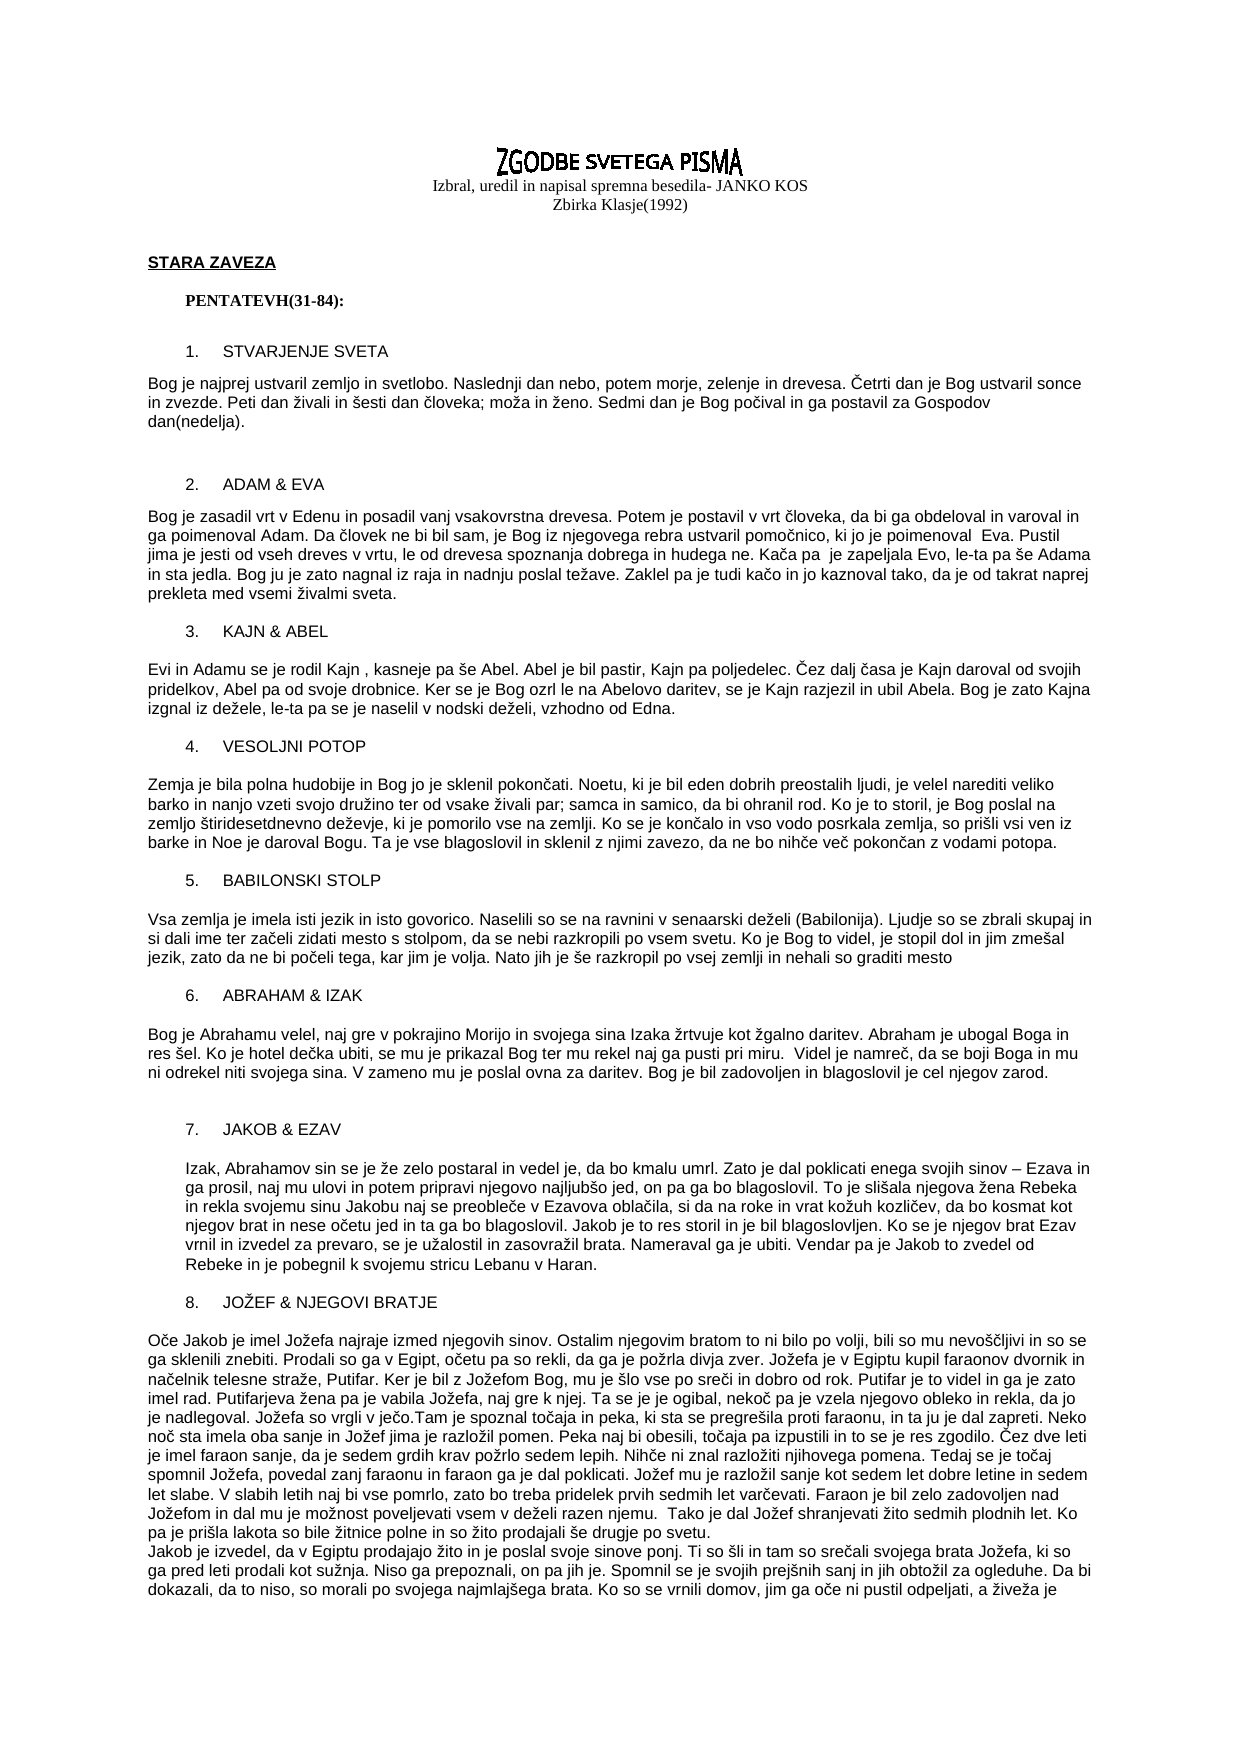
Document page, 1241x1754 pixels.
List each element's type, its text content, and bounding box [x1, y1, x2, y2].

list STVARJENJE SVETA [185, 342, 1093, 361]
text Evi in Adamu se je rodil Kajn , kasneje pa še Abel. Abel je bil pastir, Kajn pa poljedelec. Čez dalj časa je Kajn daroval od svojih pridelkov, Abel pa od svoje drobnice. Ker se je Bog ozrl le na Abelovo daritev, se je Kajn razjezil in ubil Abela. Bog je zato Kajna izgnal iz dežele, le-ta pa se je naselil v nodski deželi, vzhodno od Edna. [148, 660, 1093, 718]
text Bog je najprej ustvaril zemljo in svetlobo. Naslednji dan nebo, potem morje, zelenje in drevesa. Četrti dan je Bog ustvaril sonce in zvezde. Peti dan živali in šesti dan človeka; moža in ženo. Sedmi dan je Bog počival in ga postavil za Gospodov dan(nedelja). [148, 373, 1093, 431]
text Vsa zemlja je imela isti jezik in isto govorico. Naselili so se na ravnini v senaarski deželi (Babilonija). Ljudje so se zbrali skupaj in si dali ime ter začeli zidati mesto s stolpom, da se nebi razkropili po vsem svetu. Ko je Bog to videl, je stopil dol in jim zmešal jezik, zato da ne bi počeli tega, kar jim je volja. Nato jih je še razkropil po vsej zemlji in nehali so graditi mesto [148, 909, 1093, 967]
text Zbirka Klasje(1992) [148, 195, 1093, 214]
list BABILONSKI STOLP [185, 871, 1093, 890]
list ABRAHAM & IZAK [185, 986, 1093, 1005]
text Oče Jakob je imel Jožefa najraje izmed njegovih sinov. Ostalim njegovim bratom to ni bilo po volji, bili so mu nevoščljivi in so se ga sklenili znebiti. Prodali so ga v Egipt, očetu pa so rekli, da ga je požrla divja zver. Jožefa je v Egiptu kupil faraonov dvornik in načelnik telesne straže, Putifar. Ker je bil z Jožefom Bog, mu je šlo vse po sreči in dobro od rok. Putifar je to videl in ga je zato imel rad. Putifarjeva žena pa je vabila Jožefa, naj gre k njej. Ta se je je ogibal, nekoč pa je vzela njegovo obleko in rekla, da jo je nadlegoval. Jožefa so vrgli v ječo.Tam je spoznal točaja in peka, ki sta se pregrešila proti faraonu, in ta ju je dal zapreti. Neko noč sta imela oba sanje in Jožef jima je razložil pomen. Peka naj bi obesili, točaja pa izpustili in to se je res zgodilo. Čez dve leti je imel faraon sanje, da je sedem grdih krav požrlo sedem lepih. Nihče ni znal razložiti njihovega pomena. Tedaj se je točaj spomnil Jožefa, povedal zanj faraonu in faraon ga je dal poklicati. Jožef mu je razložil sanje kot sedem let dobre letine in sedem let slabe. V slabih letih naj bi vse pomrlo, zato bo treba pridelek prvih sedmih let varčevati. Faraon je bil zelo zadovoljen nad Jožefom in dal mu je možnost poveljevati vsem v deželi razen njemu. Tako je dal Jožef shranjevati žito sedmih plodnih let. Ko pa je prišla lakota so bile žitnice polne in so žito prodajali še drugje po svetu. [148, 1331, 1093, 1542]
text Izbral, uredil in napisal spremna besedila- JANKO KOS [148, 176, 1093, 195]
list ADAM & EVA [185, 475, 1093, 494]
list KAJN & ABEL [185, 622, 1093, 641]
list JOŽEF & NJEGOVI BRATJE [185, 1293, 1093, 1312]
text Zemja je bila polna hudobije in Bog jo je sklenil pokončati. Noetu, ki je bil eden dobrih preostalih ljudi, je velel narediti veliko barko in nanjo vzeti svojo družino ter od vsake živali par; samca in samico, da bi ohranil rod. Ko je to storil, je Bog poslal na zemljo štiridesetdnevno deževje, ki je pomorilo vse na zemlji. Ko se je končalo in vso vodo posrkala zemlja, so prišli vsi ven iz barke in Noe je daroval Bogu. Ta je vse blagoslovil in sklenil z njimi zavezo, da ne bo nihče več pokončan z vodami potopa. [148, 775, 1093, 852]
list VESOLJNI POTOP [185, 737, 1093, 756]
text PENTATEVH(31-84): [185, 291, 1093, 310]
text Jakob je izvedel, da v Egiptu prodajajo žito in je poslal svoje sinove ponj. Ti so šli in tam so srečali svojega brata Jožefa, ki so ga pred leti prodali kot sužnja. Niso ga prepoznali, on pa jih je. Spomnil se je svojih prejšnih sanj in jih obtožil za ogleduhe. Da bi dokazali, da to niso, so morali po svojega najmlajšega brata. Ko so se vrnili domov, jim ga oče ni pustil odpeljati, a živeža je [148, 1542, 1093, 1599]
text Bog je zasadil vrt v Edenu in posadil vanj vsakovrstna drevesa. Potem je postavil v vrt človeka, da bi ga obdeloval in varoval in ga poimenoval Adam. Da človek ne bi bil sam, je Bog iz njegovega rebra ustvaril pomočnico, ki jo je poimenoval Eva. Pustil jima je jesti od vseh dreves v vrtu, le od drevesa spoznanja dobrega in hudega ne. Kača pa je zapeljala Evo, le-ta pa še Adama in sta jedla. Bog ju je zato nagnal iz raja in nadnju poslal težave. Zaklel pa je tudi kačo in jo kaznoval tako, da je od takrat naprej prekleta med vsemi živalmi sveta. [148, 507, 1093, 603]
text STARA ZAVEZA [148, 253, 1093, 272]
text Bog je Abrahamu velel, naj gre v pokrajino Morijo in svojega sina Izaka žrtvuje kot žgalno daritev. Abraham je ubogal Boga in res šel. Ko je hotel dečka ubiti, se mu je prikazal Bog ter mu rekel naj ga pusti pri miru. Videl je namreč, da se boji Boga in mu ni odrekel niti svojega sina. V zameno mu je poslal ovna za daritev. Bog je bil zadovoljen in blagoslovil je cel njegov zarod. [148, 1024, 1093, 1082]
text Izak, Abrahamov sin se je že zelo postaral in vedel je, da bo kmalu umrl. Zato je dal poklicati enega svojih sinov – Ezava in ga prosil, naj mu ulovi in potem pripravi njegovo najljubšo jed, on pa ga bo blagoslovil. To je slišala njegova žena Rebeka in rekla svojemu sinu Jakobu naj se preobleče v Ezavova oblačila, si da na roke in vrat kožuh kozličev, da bo kosmat kot njegov brat in nese očetu jed in ta ga bo blagoslovil. Jakob je to res storil in je bil blagoslovljen. Ko se je njegov brat Ezav vrnil in izvedel za prevaro, se je užalostil in zasovražil brata. Nameraval ga je ubiti. Vendar pa je Jakob to zvedel od Rebeke in je pobegnil k svojemu stricu Lebanu v Haran. [185, 1158, 1093, 1273]
list JAKOB & EZAV [185, 1120, 1093, 1139]
